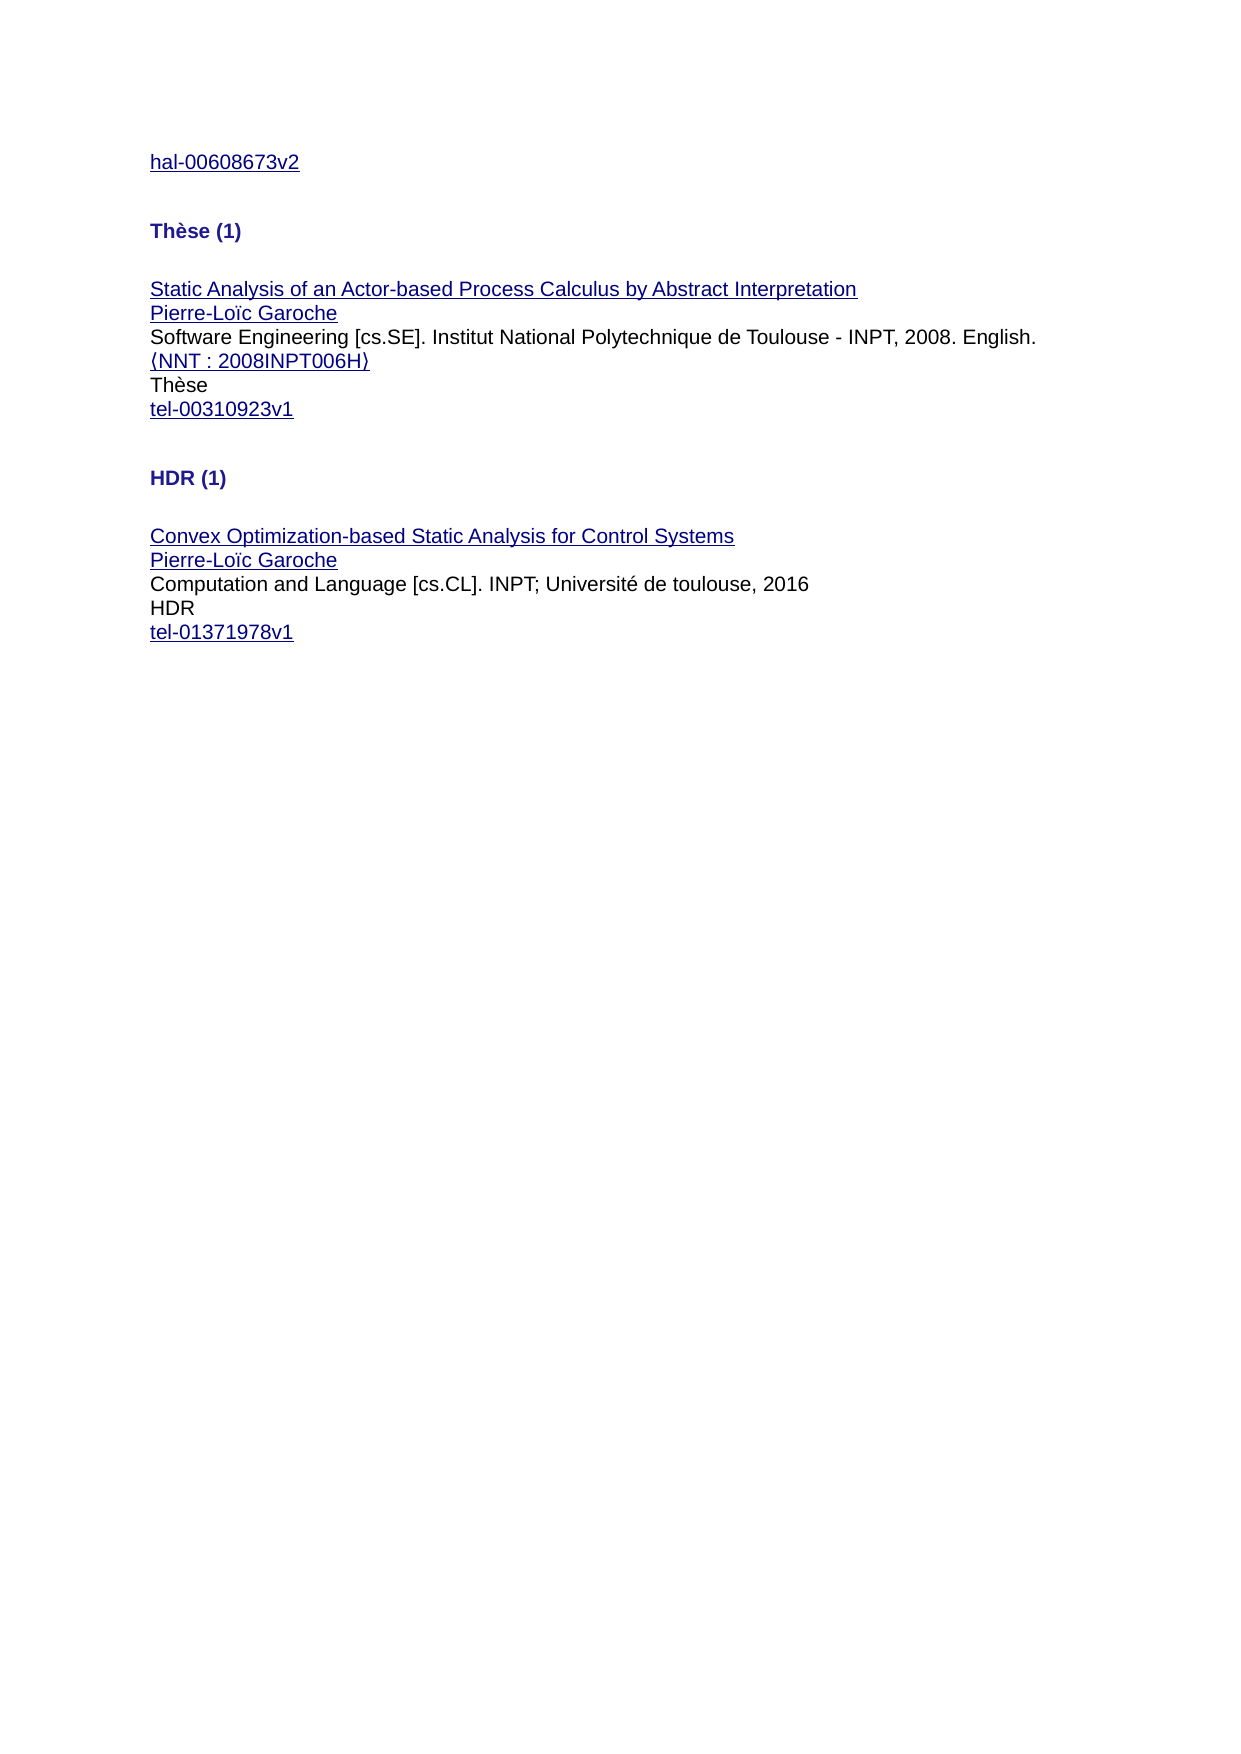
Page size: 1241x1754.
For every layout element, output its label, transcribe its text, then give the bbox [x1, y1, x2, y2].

subtitle HDR (1) [150, 466, 1090, 489]
subtitle Thèse (1) [150, 219, 1090, 243]
table_cell hal-00608673v2 [150, 150, 1090, 174]
table_header Convex Optimization-based Static Analysis for Control Systems Pierre-Loïc Garoche Computation and Language [cs.CL]. INPT; Université de toulouse, 2016 HDR tel-01371978v1 [150, 524, 1090, 644]
table_header Static Analysis of an Actor-based Process Calculus by Abstract Interpretation Pierre-Loïc Garoche Software Engineering [cs.SE]. Institut National Polytechnique de Toulouse - INPT, 2008. English. ⟨NNT : 2008INPT006H⟩ Thèse tel-00310923v1 [150, 277, 1090, 421]
